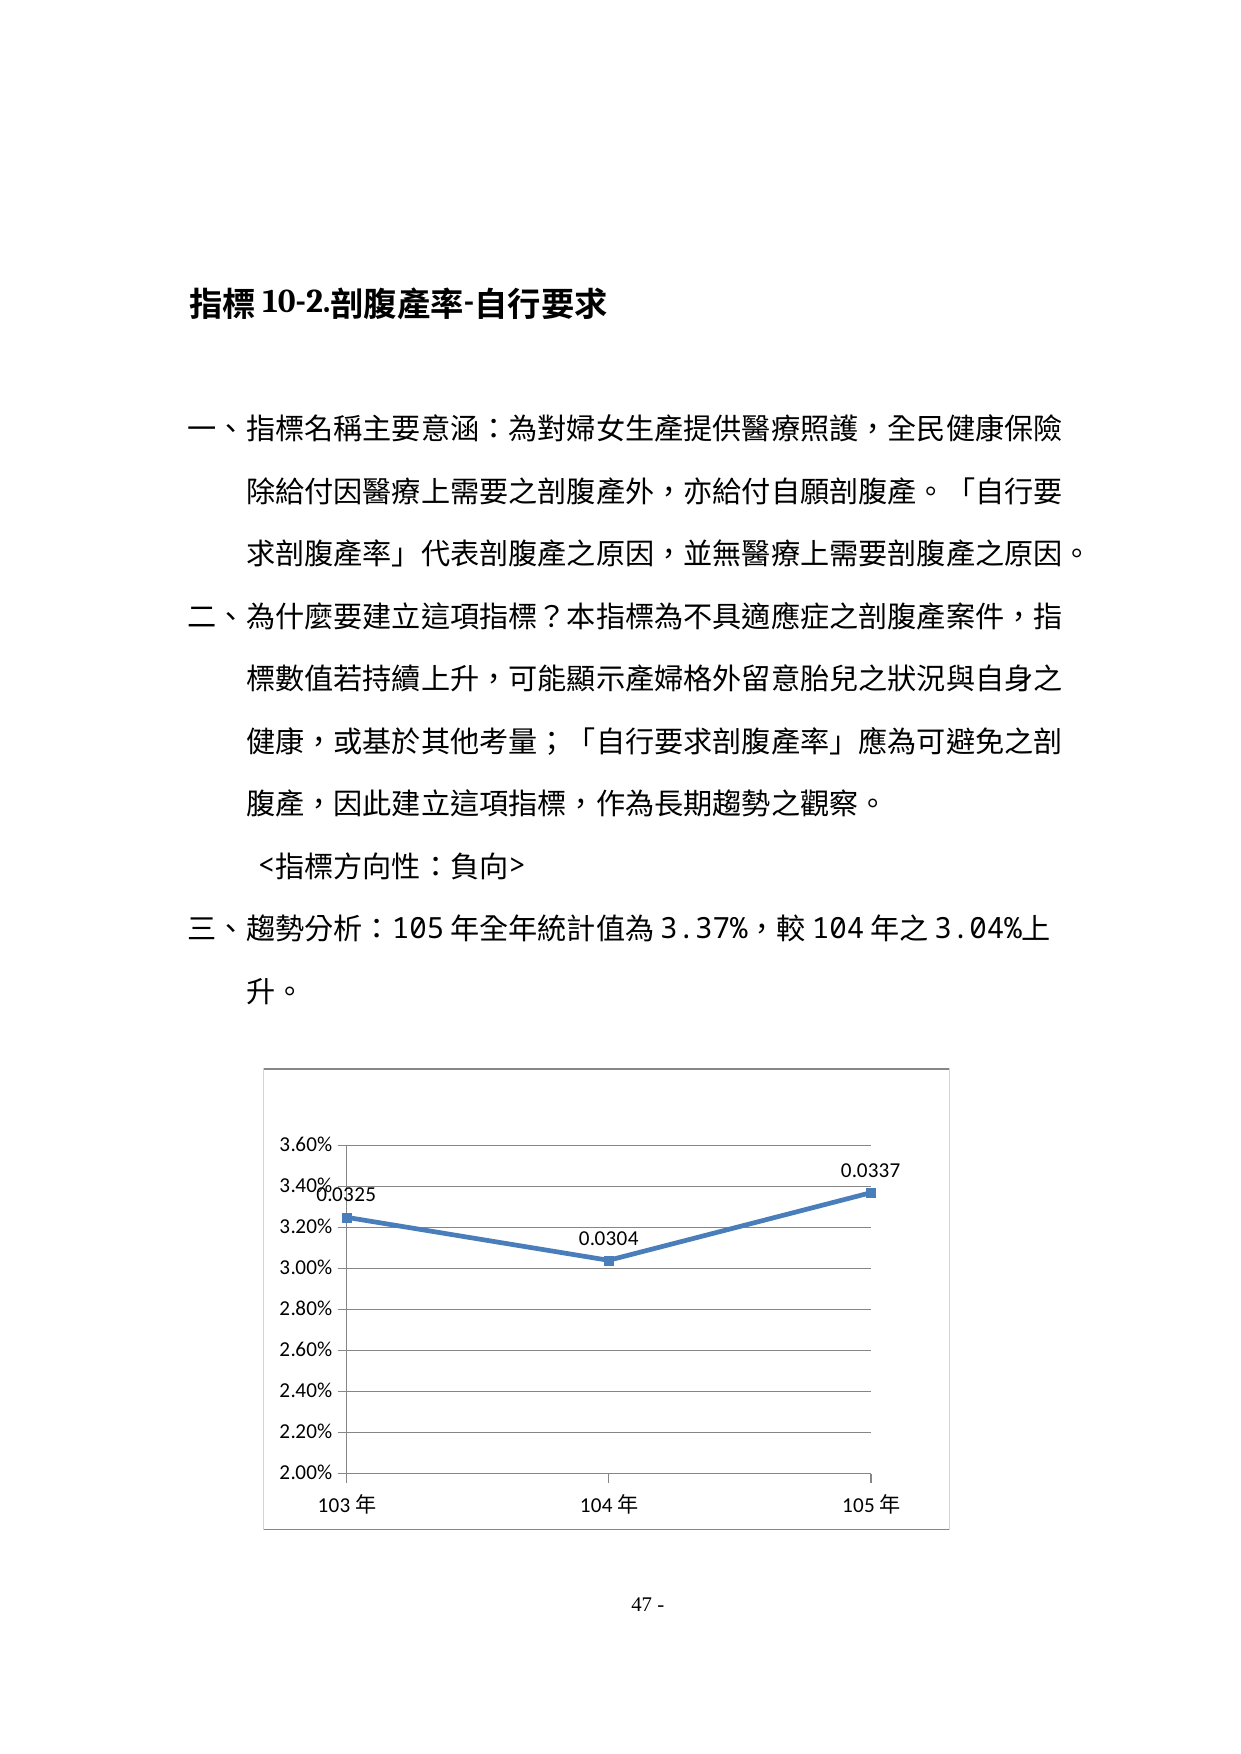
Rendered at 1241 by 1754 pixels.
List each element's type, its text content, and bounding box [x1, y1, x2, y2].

text 一、指標名稱主要意涵：為對婦女生產提供醫療照護，全民健康保險除給付因醫療上需要之剖腹產外，亦給付自願剖腹產。「自行要求剖腹產率」代表剖腹產之原因，並無醫療上需要剖腹產之原因。 [187, 385, 1078, 573]
text <指標方向性：負向> [187, 823, 1078, 885]
table_header 指標10-2.剖腹產率-自行要求 [188, 198, 712, 329]
text 二、為什麼要建立這項指標？本指標為不具適應症之剖腹產案件，指標數值若持續上升，可能顯示產婦格外留意胎兒之狀況與自身之健康，或基於其他考量；「自行要求剖腹產率」應為可避免之剖腹產，因此建立這項指標，作為長期趨勢之觀察。 [187, 573, 1078, 823]
text 三、趨勢分析：105年全年統計值為3.37%，較104年之3.04%上升。 [187, 885, 1078, 1010]
